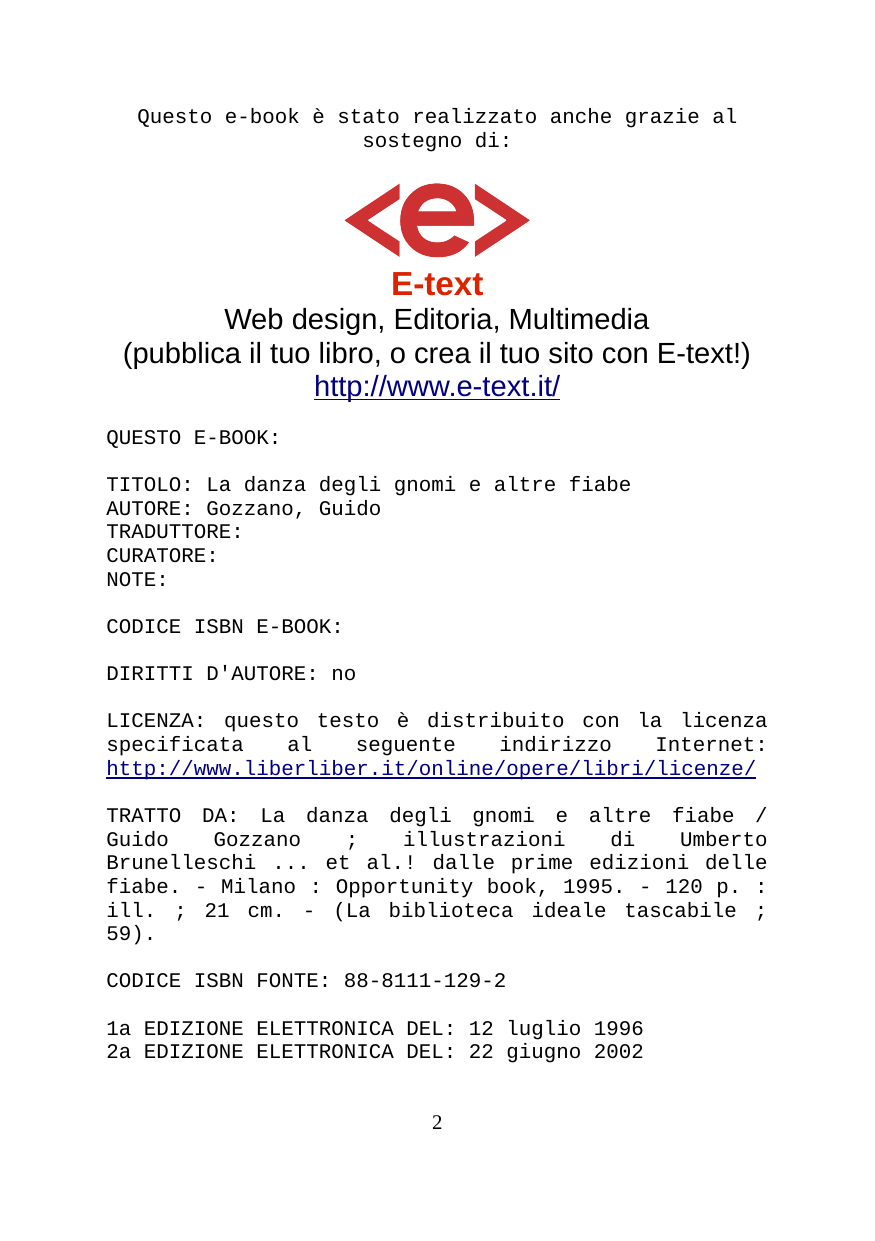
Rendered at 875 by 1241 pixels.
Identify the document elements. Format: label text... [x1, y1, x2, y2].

text E-text [106, 264, 768, 302]
text NOTE: [106, 568, 768, 592]
text 1a EDIZIONE ELETTRONICA DEL: 12 luglio 1996 [106, 1018, 768, 1041]
text DIRITTI D'AUTORE: no [106, 663, 768, 687]
text AUTORE: Gozzano, Guido [106, 498, 768, 521]
text CODICE ISBN FONTE: 88-8111-129-2 [106, 971, 768, 994]
picture [343, 183, 531, 258]
text TRADUTTORE: [106, 521, 768, 545]
text CODICE ISBN E-BOOK: [106, 616, 768, 639]
text http://www.e-text.it/ [106, 369, 768, 403]
text LICENZA: questo testo è distribuito con la licenza specificata al seguente indirizzo Internet: http://www.liberliber.it/online/opere/libri/licenze/ [106, 710, 768, 781]
text CURATORE: [106, 545, 768, 568]
text Web design, Editoria, Multimedia [106, 302, 768, 336]
text QUESTO E-BOOK: [106, 427, 768, 450]
text 2a EDIZIONE ELETTRONICA DEL: 22 giugno 2002 [106, 1041, 768, 1065]
text (pubblica il tuo libro, o crea il tuo sito con E-text!) [106, 336, 768, 369]
text TITOLO: La danza degli gnomi e altre fiabe [106, 474, 768, 498]
text Questo e-book è stato realizzato anche grazie al sostegno di: [106, 106, 768, 153]
text TRATTO DA: La danza degli gnomi e altre fiabe / Guido Gozzano ; illustrazioni di Umberto Brunelleschi ... et al.! dalle prime edizioni delle fiabe. - Milano : Opportunity book, 1995. - 120 p. : ill. ; 21 cm. - (La biblioteca ideale tascabile ; 59). [106, 805, 768, 947]
